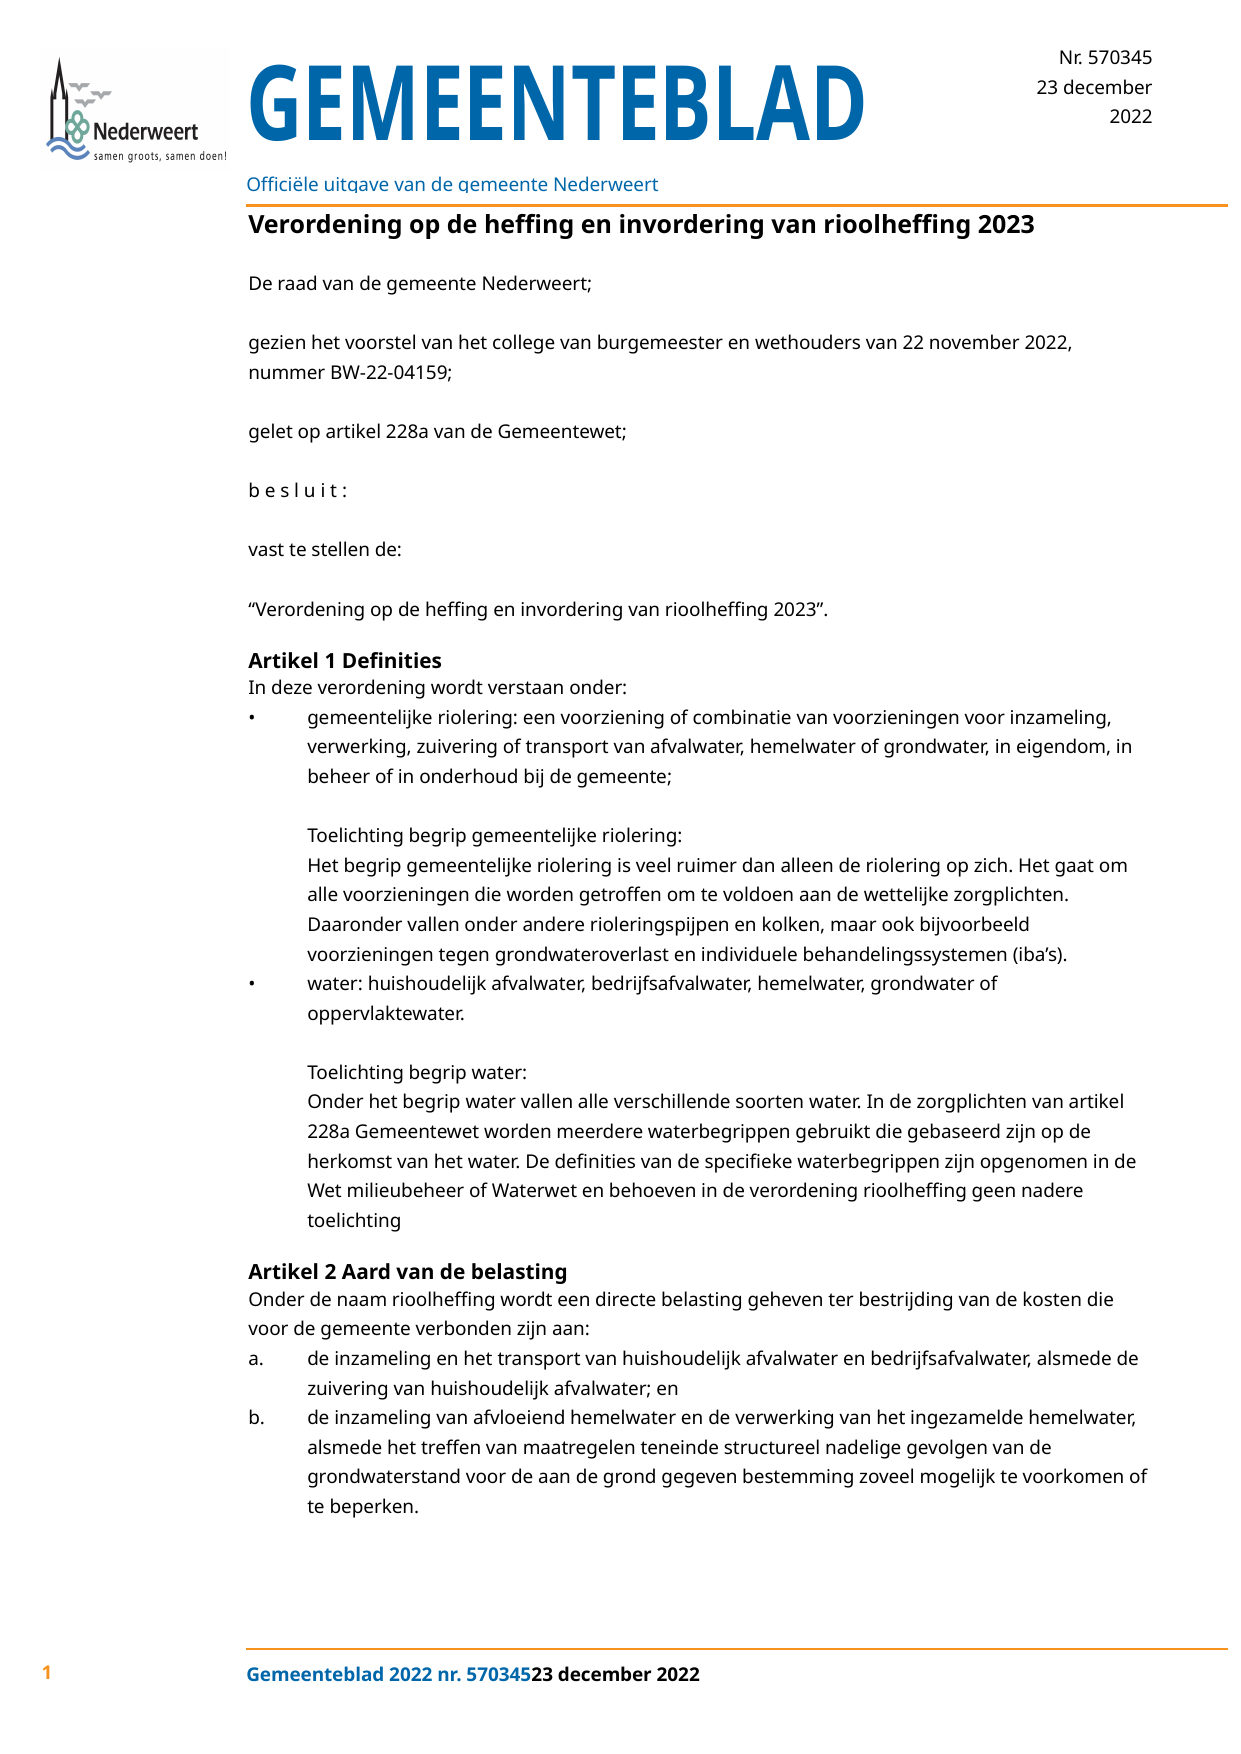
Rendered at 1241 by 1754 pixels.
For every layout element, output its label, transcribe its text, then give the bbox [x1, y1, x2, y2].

list de inzameling en het transport van huishoudelijk afvalwater en bedrijfsafvalwater, alsmede de zuivering van huishoudelijk afvalwater; en [248, 1345, 1152, 1400]
list gemeentelijke riolering: een voorziening of combinatie van voorzieningen voor inzameling, verwerking, zuivering of transport van afvalwater, hemelwater of grondwater, in eigendom, in beheer of in onderhoud bij de gemeente; [248, 704, 1152, 789]
text “Verordening op de heffing en invordering van rioolheffing 2023”. [248, 596, 1152, 621]
list Toelichting begrip water: [248, 1059, 1152, 1085]
text Artikel 2 Aard van de belasting [248, 1257, 1152, 1286]
text vast te stellen de: [248, 537, 1152, 562]
text Verordening op de heffing en invordering van rioolheffing 2023 [248, 207, 1152, 241]
text gezien het voorstel van het college van burgemeester en wethouders van 22 november 2022, [248, 329, 1152, 355]
list water: huishoudelijk afvalwater, bedrijfsafvalwater, hemelwater, grondwater of oppervlaktewater. [248, 970, 1152, 1026]
picture [41, 47, 231, 172]
text In deze verordening wordt verstaan onder: [248, 674, 1152, 700]
text nummer BW-22-04159; [248, 359, 1152, 385]
text Artikel 1 Definities [248, 646, 1152, 674]
list Toelichting begrip gemeentelijke riolering: [248, 822, 1152, 848]
text De raad van de gemeente Nederweert; [248, 270, 1152, 296]
text Onder de naam rioolheffing wordt een directe belasting geheven ter bestrijding van de kosten die voor de gemeente verbonden zijn aan: [248, 1286, 1152, 1341]
list de inzameling van afvloeiend hemelwater en de verwerking van het ingezamelde hemelwater, alsmede het treffen van maatregelen teneinde structureel nadelige gevolgen van de grondwaterstand voor de aan de grond gegeven bestemming zoveel mogelijk te voorkomen of te beperken. [248, 1404, 1152, 1519]
text b e s l u i t : [248, 477, 1152, 503]
text gelet op artikel 228a van de Gemeentewet; [248, 418, 1152, 444]
list Onder het begrip water vallen alle verschillende soorten water. In de zorgplichten van artikel 228a Gemeentewet worden meerdere waterbegrippen gebruikt die gebaseerd zijn op de herkomst van het water. De definities van de specifieke waterbegrippen zijn opgenomen in de Wet milieubeheer of Waterwet en behoeven in de verordening rioolheffing geen nadere toelichting [248, 1089, 1152, 1233]
list Het begrip gemeentelijke riolering is veel ruimer dan alleen de riolering op zich. Het gaat om alle voorzieningen die worden getroffen om te voldoen aan de wettelijke zorgplichten. Daaronder vallen onder andere rioleringspijpen en kolken, maar ook bijvoorbeeld voorzieningen tegen grondwateroverlast en individuele behandelingssystemen (iba’s). [248, 852, 1152, 967]
